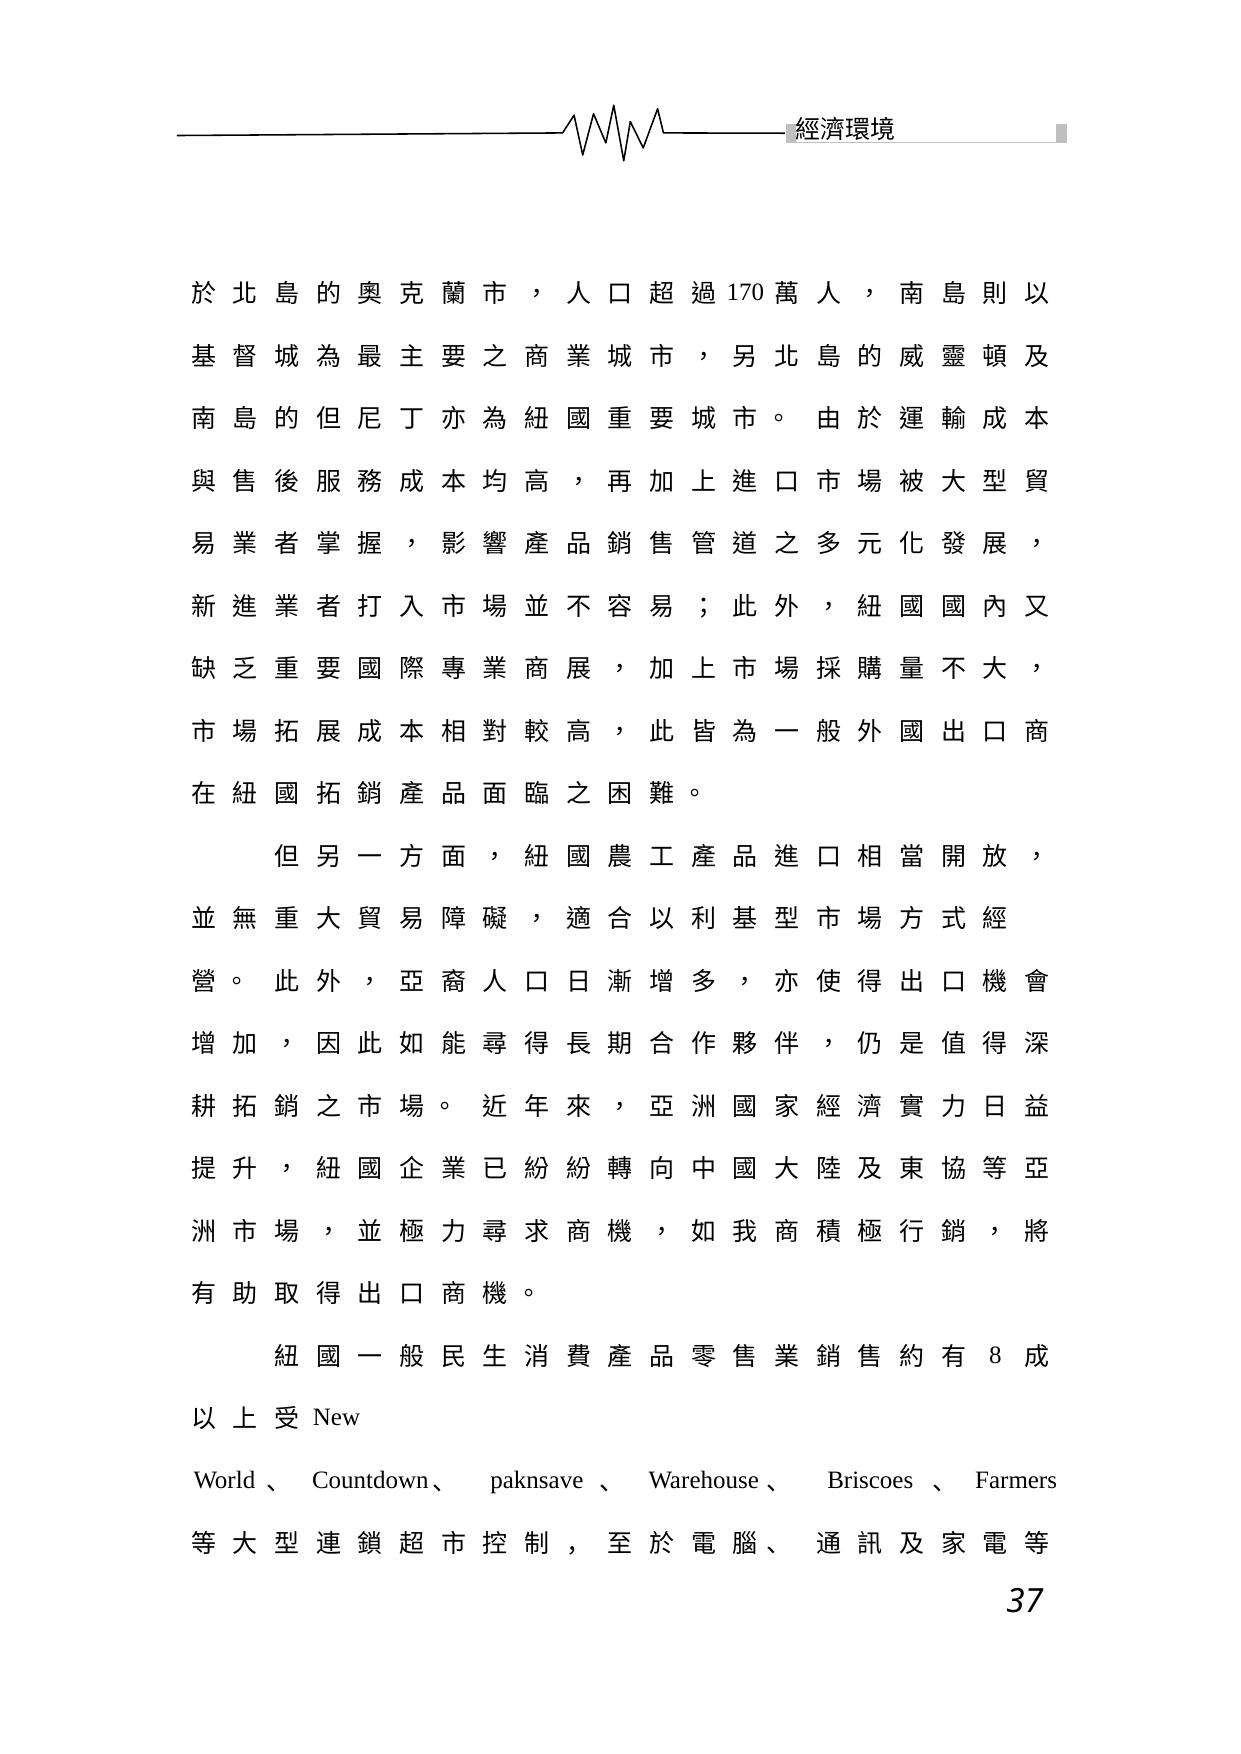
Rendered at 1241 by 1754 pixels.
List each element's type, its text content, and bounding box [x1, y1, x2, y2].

text 但另一方面，紐國農工產品進口相當開放，並無重大貿易障礙，適合以利基型市場方式經營。此外，亞裔人口日漸增多，亦使得出口機會增加，因此如能尋得長期合作夥伴，仍是值得深耕拓銷之市場。近年來，亞洲國家經濟實力日益提升，紐國企業已紛紛轉向中國大陸及東協等亞洲市場，並極力尋求商機，如我商積極行銷，將有助取得出口商機。 [183, 813, 1058, 1313]
text 紐國一般民生消費產品零售業銷售約有8成以上受New World、Countdown、paknsave、Warehouse、Briscoes、Farmers等大型連鎖超市控制，至於電腦、通訊及家電等 [183, 1313, 1058, 1563]
text 於北島的奧克蘭市，人口超過170萬人，南島則以基督城為最主要之商業城市，另北島的威靈頓及南島的但尼丁亦為紐國重要城市。由於運輸成本與售後服務成本均高，再加上進口市場被大型貿易業者掌握，影響產品銷售管道之多元化發展，新進業者打入市場並不容易；此外，紐國國內又缺乏重要國際專業商展，加上市場採購量不大，市場拓展成本相對較高，此皆為一般外國出口商在紐國拓銷產品面臨之困難。 [183, 250, 1058, 813]
